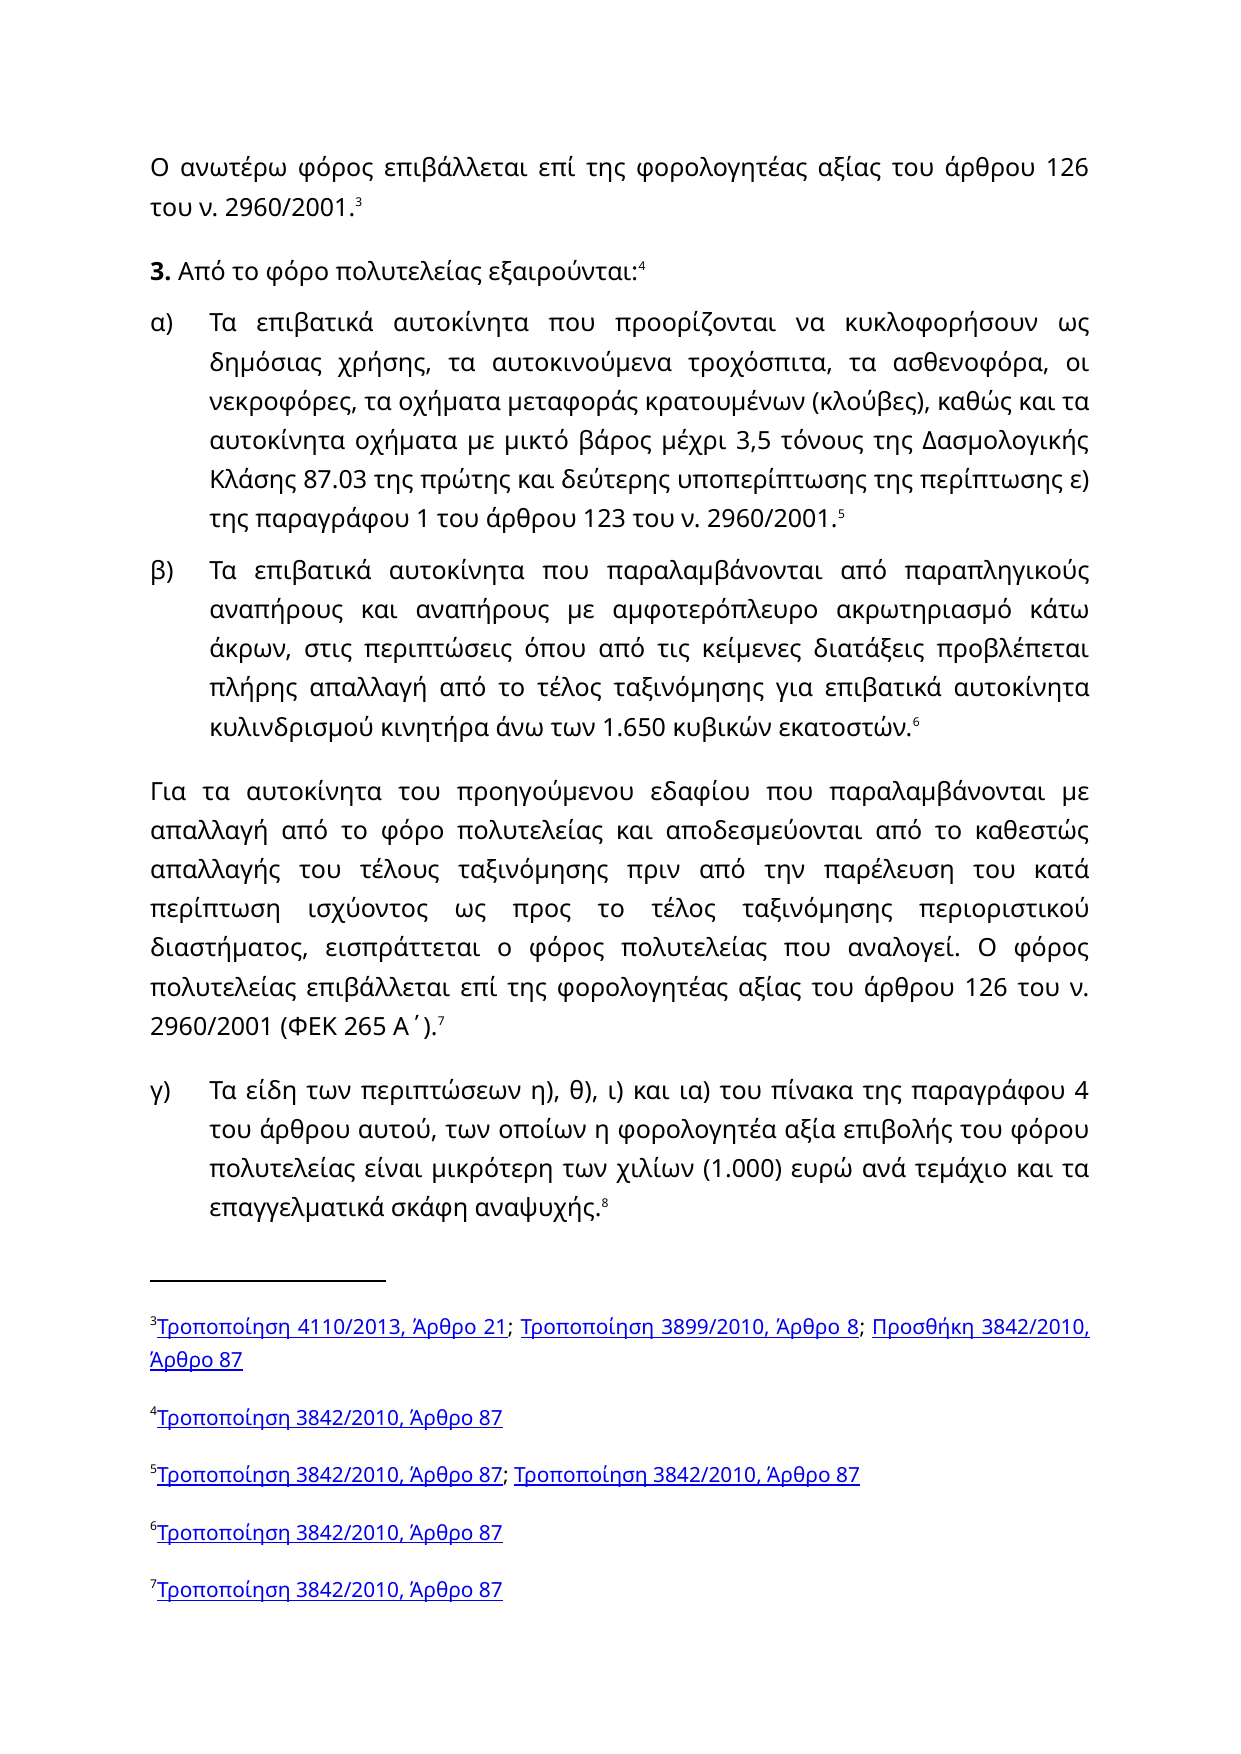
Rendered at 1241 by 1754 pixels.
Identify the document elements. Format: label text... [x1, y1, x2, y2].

list γ) Τα είδη των περιπτώσεων η), θ), ι) και ια) του πίνακα της παραγράφου 4 του άρθρου αυτού, των οποίων η φορολογητέα αξία επιβολής του φόρου πολυτελείας είναι μικρότερη των χιλίων (1.000) ευρώ ανά τεμάχιο και τα επαγγελματικά σκάφη αναψυχής. [150, 1072, 1090, 1224]
text Τροποποίηση 3842/2010, Άρθρο 87 [150, 1403, 1090, 1431]
list α) Τα επιβατικά αυτοκίνητα που προορίζονται να κυκλοφορήσουν ως δημόσιας χρήσης, τα αυτοκινούμενα τροχόσπιτα, τα ασθενοφόρα, οι νεκροφόρες, τα οχήματα μεταφοράς κρατουμένων (κλούβες), καθώς και τα αυτοκίνητα οχήματα με μικτό βάρος μέχρι 3,5 τόνους της Δασμολογικής Κλάσης 87.03 της πρώτης και δεύτερης υποπερίπτωσης της περίπτωσης ε) της παραγράφου 1 του άρθρου 123 του ν. 2960/2001. [150, 305, 1090, 535]
text Τροποποίηση 3842/2010, Άρθρο 87; Τροποποίηση 3842/2010, Άρθρο 87 [150, 1460, 1090, 1489]
text Για τα αυτοκίνητα του προηγούμενου εδαφίου που παραλαμβάνονται με απαλλαγή από το φόρο πολυτελείας και αποδεσμεύονται από το καθεστώς απαλλαγής του τέλους ταξινόμησης πριν από την παρέλευση του κατά περίπτωση ισχύοντος ως προς το τέλος ταξινόμησης περιοριστικού διαστήματος, εισπράττεται ο φόρος πολυτελείας που αναλογεί. Ο φόρος πολυτελείας επιβάλλεται επί της φορολογητέας αξίας του άρθρου 126 του ν. 2960/2001 (ΦΕΚ 265 Α΄). [150, 773, 1090, 1042]
list β) Τα επιβατικά αυτοκίνητα που παραλαμβάνονται από παραπληγικούς αναπήρους και αναπήρους με αμφοτερόπλευρο ακρωτηριασμό κάτω άκρων, στις περιπτώσεις όπου από τις κείμενες διατάξεις προβλέπεται πλήρης απαλλαγή από το τέλος ταξινόμησης για επιβατικά αυτοκίνητα κυλινδρισμού κινητήρα άνω των 1.650 κυβικών εκατοστών. [150, 552, 1090, 743]
text Τροποποίηση 3842/2010, Άρθρο 87 [150, 1576, 1090, 1604]
text Τροποποίηση 4110/2013, Άρθρο 21; Τροποποίηση 3899/2010, Άρθρο 8; Προσθήκη 3842/2010, Άρθρο 87 [150, 1312, 1090, 1373]
text Τροποποίηση 3842/2010, Άρθρο 87 [150, 1518, 1090, 1546]
text Ο ανωτέρω φόρος επιβάλλεται επί της φορολογητέας αξίας του άρθρου 126 του ν. 2960/2001. [150, 150, 1090, 223]
text 3. Από το φόρο πολυτελείας εξαιρούνται: [150, 253, 1090, 287]
